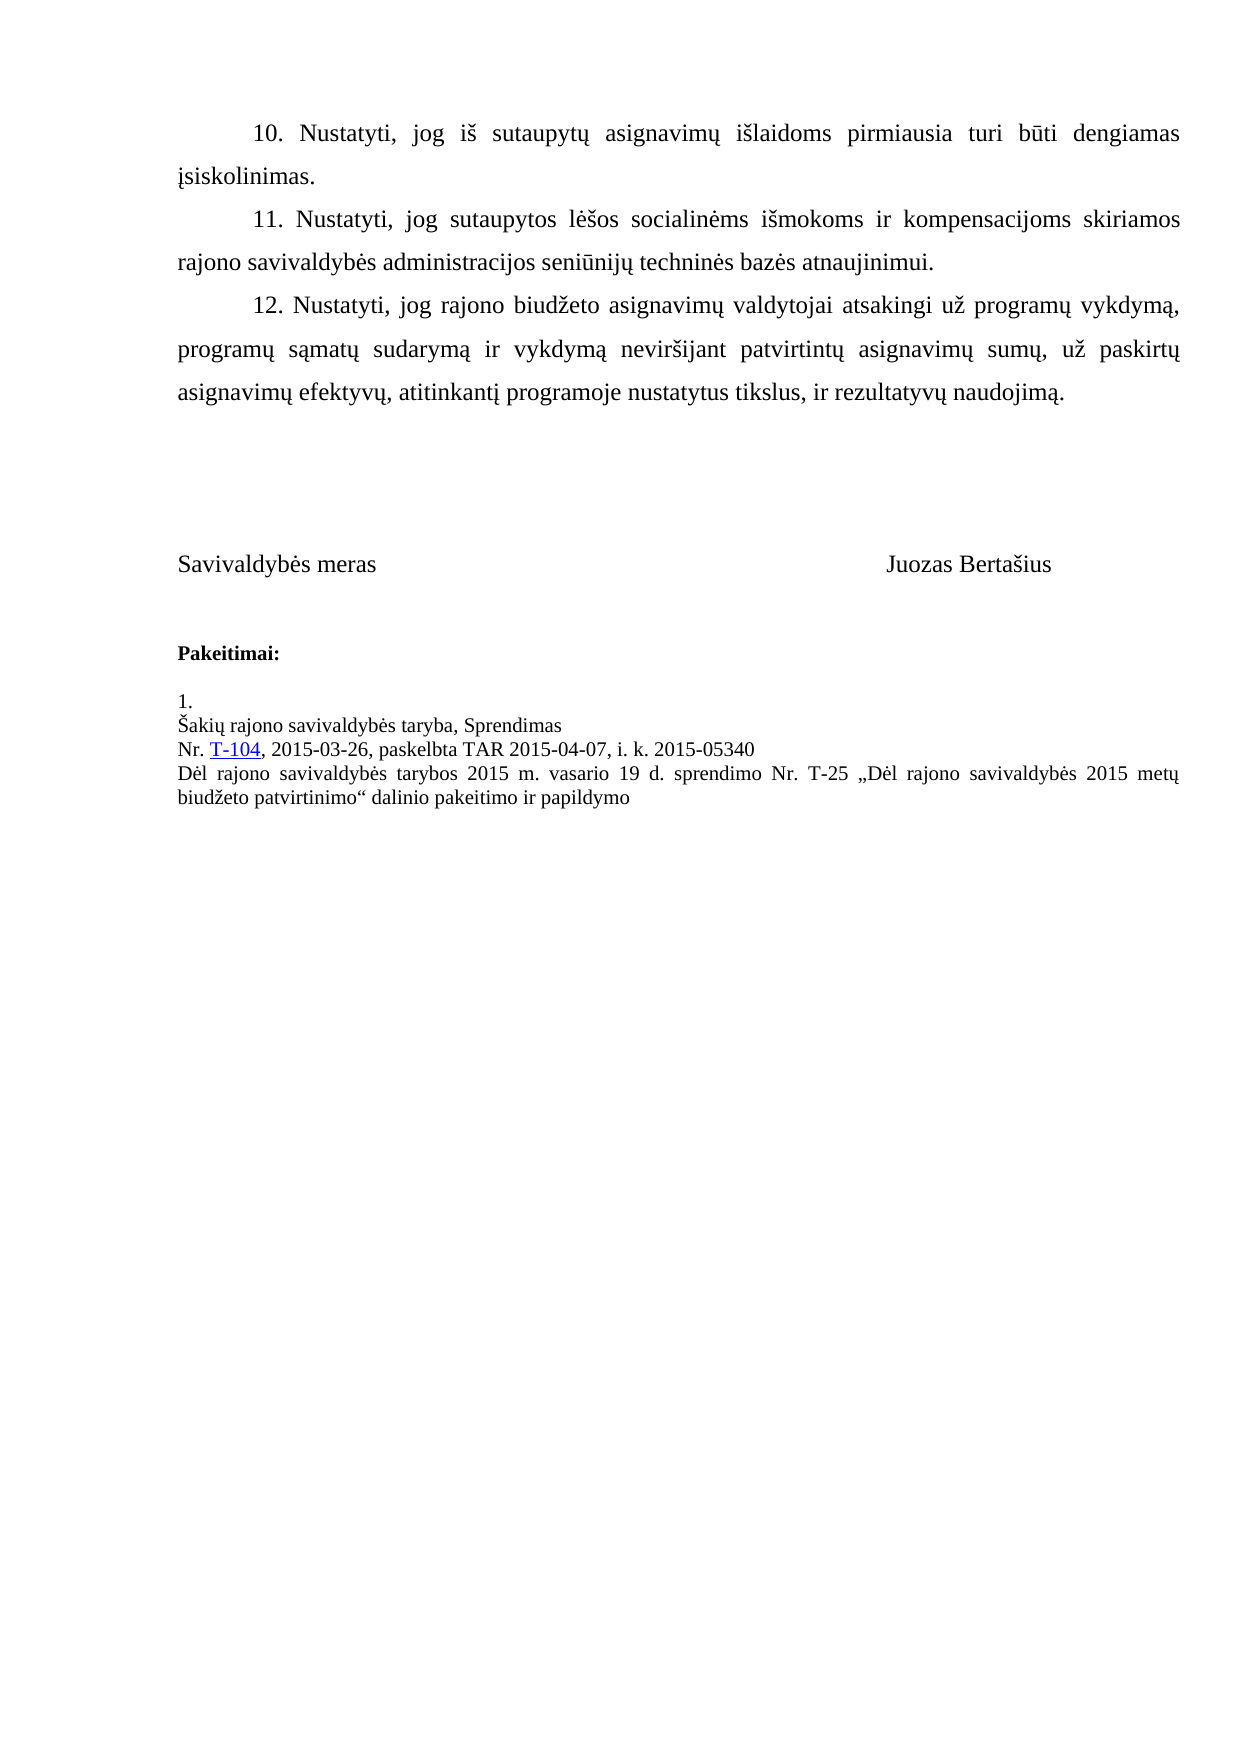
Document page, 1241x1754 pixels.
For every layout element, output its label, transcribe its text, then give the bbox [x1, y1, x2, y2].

text Šakių rajono savivaldybės taryba, Sprendimas [177, 713, 1181, 737]
text 10. Nustatyti, jog iš sutaupytų asignavimų išlaidoms pirmiausia turi būti dengiamas įsiskolinimas. [177, 118, 1181, 190]
text 12. Nustatyti, jog rajono biudžeto asignavimų valdytojai atsakingi už programų vykdymą, programų sąmatų sudarymą ir vykdymą neviršijant patvirtintų asignavimų sumų, už paskirtų asignavimų efektyvų, atitinkantį programoje nustatytus tikslus, ir rezultatyvų naudojimą. [177, 291, 1181, 406]
text Savivaldybės meras Juozas Bertašius [177, 549, 1181, 578]
text 1. [177, 689, 1181, 713]
text Pakeitimai: [177, 641, 1181, 665]
text Nr. T-104, 2015-03-26, paskelbta TAR 2015-04-07, i. k. 2015-05340 [177, 737, 1181, 761]
text 11. Nustatyti, jog sutaupytos lėšos socialinėms išmokoms ir kompensacijoms skiriamos rajono savivaldybės administracijos seniūnijų techninės bazės atnaujinimui. [177, 204, 1181, 276]
text Dėl rajono savivaldybės tarybos 2015 m. vasario 19 d. sprendimo Nr. T-25 „Dėl rajono savivaldybės 2015 metų biudžeto patvirtinimo“ dalinio pakeitimo ir papildymo [177, 761, 1181, 809]
